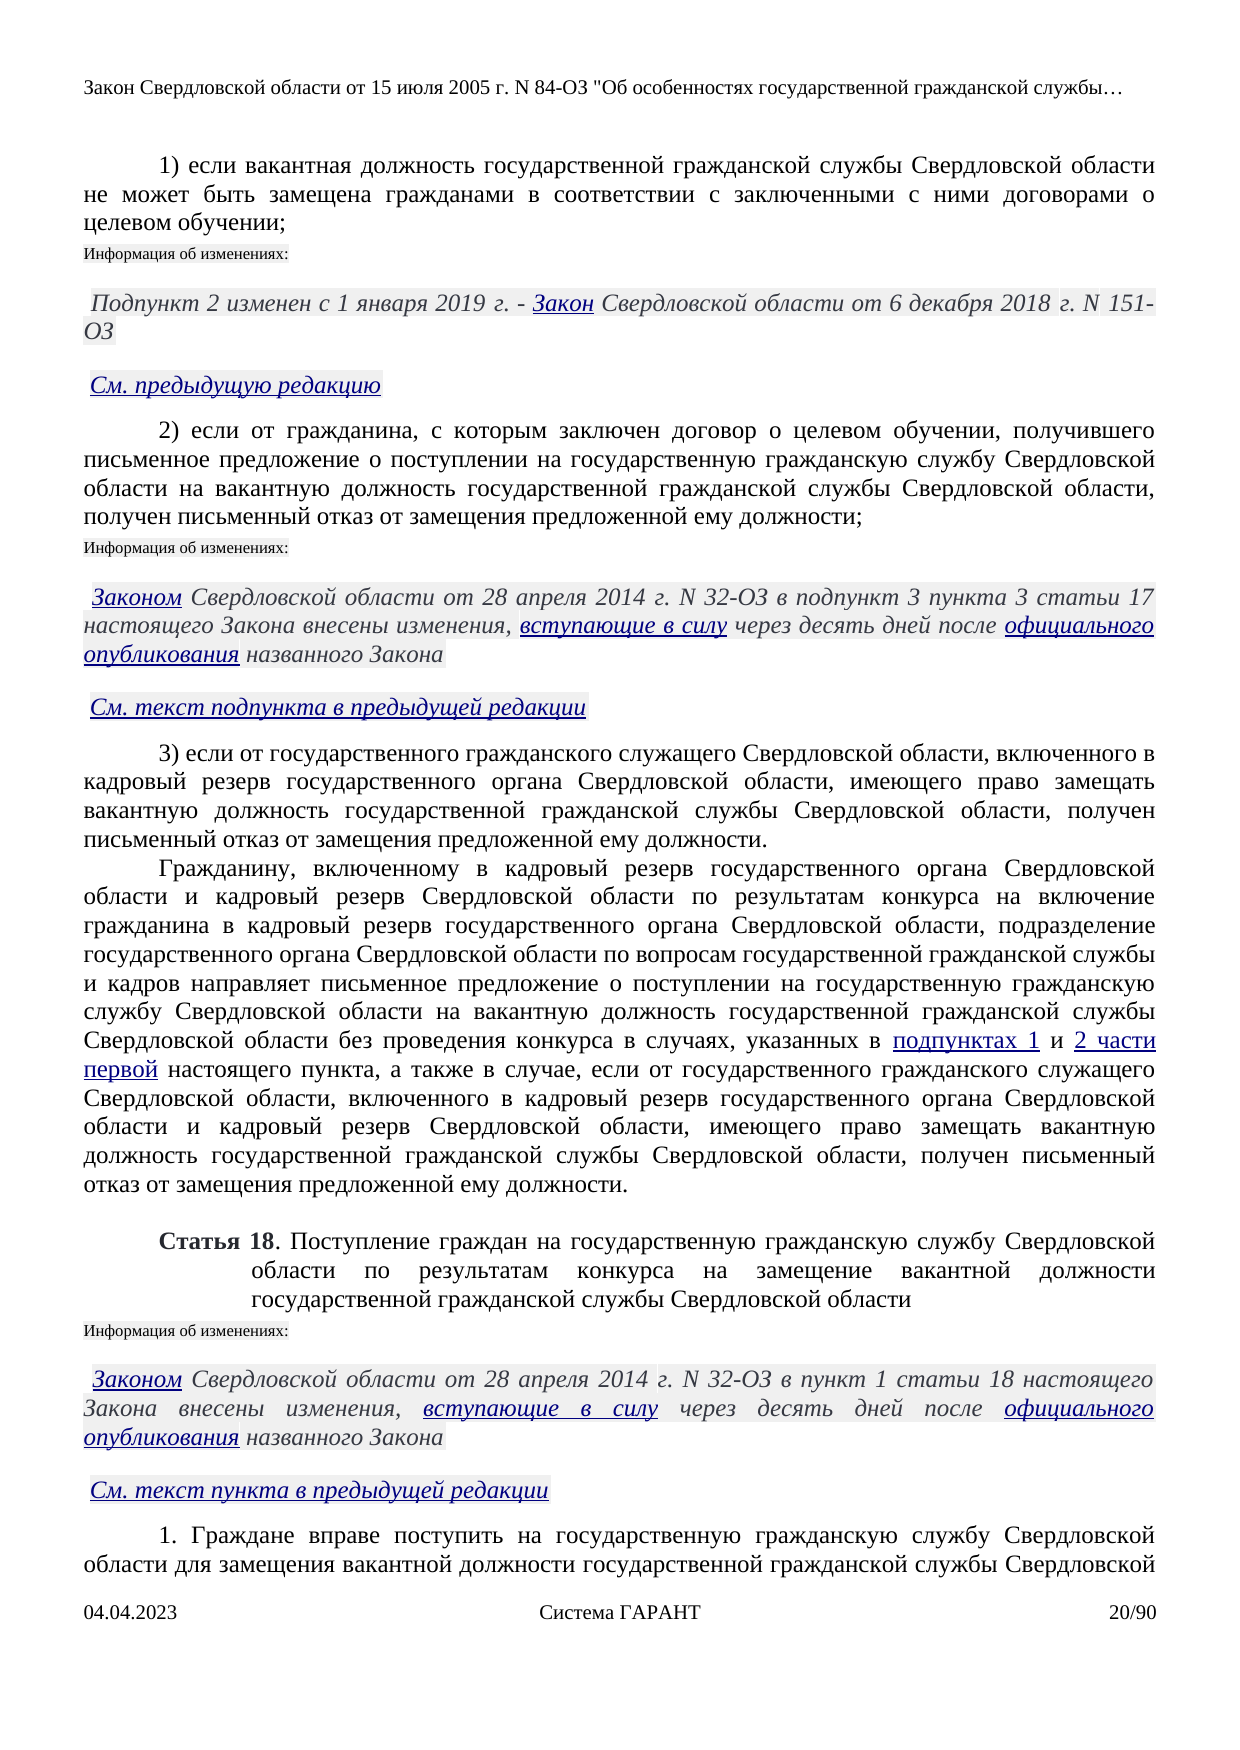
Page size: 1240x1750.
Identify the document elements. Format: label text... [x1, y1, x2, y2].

text 2) если от гражданина, с которым заключен договор о целевом обучении, получившего письменное предложение о поступлении на государственную гражданскую службу Свердловской области на вакантную должность государственной гражданской службы Свердловской области, получен письменный отказ от замещения предложенной ему должности; [83, 415, 1156, 530]
text Информация об изменениях: [83, 244, 1156, 263]
text Гражданину, включенному в кадровый резерв государственного органа Свердловской области и кадровый резерв Свердловской области по результатам конкурса на включение гражданина в кадровый резерв государственного органа Свердловской области, подразделение государственного органа Свердловской области по вопросам государственной гражданской службы и кадров направляет письменное предложение о поступлении на государственную гражданскую службу Свердловской области на вакантную должность государственной гражданской службы Свердловской области без проведения конкурса в случаях, указанных в подпунктах 1 и 2 части первой настоящего пункта, а также в случае, если от государственного гражданского служащего Свердловской области, включенного в кадровый резерв государственного органа Свердловской области и кадровый резерв Свердловской области, имеющего право замещать вакантную должность государственной гражданской службы Свердловской области, получен письменный отказ от замещения предложенной ему должности. [83, 853, 1156, 1198]
text 3) если от государственного гражданского служащего Свердловской области, включенного в кадровый резерв государственного органа Свердловской области, имеющего право замещать вакантную должность государственной гражданской службы Свердловской области, получен письменный отказ от замещения предложенной ему должности. [83, 738, 1156, 853]
text Законом Свердловской области от 28 апреля 2014 г. N 32-ОЗ в подпункт 3 пункта 3 статьи 17 настоящего Закона внесены изменения, вступающие в силу через десять дней после официального опубликования названного Закона [83, 582, 1156, 668]
text См. предыдущую редакцию [83, 370, 1156, 398]
text 1) если вакантная должность государственной гражданской службы Свердловской области не может быть замещена гражданами в соответствии с заключенными с ними договорами о целевом обучении; [83, 150, 1156, 236]
text 1. Граждане вправе поступить на государственную гражданскую службу Свердловской области для замещения вакантной должности государственной гражданской службы Свердловской [83, 1520, 1156, 1578]
text См. текст подпункта в предыдущей редакции [83, 692, 1156, 721]
text См. текст пункта в предыдущей редакции [83, 1475, 1156, 1504]
text Информация об изменениях: [83, 538, 1156, 557]
text Законом Свердловской области от 28 апреля 2014 г. N 32-ОЗ в пункт 1 статьи 18 настоящего Закона внесены изменения, вступающие в силу через десять дней после официального опубликования названного Закона [83, 1364, 1156, 1450]
text Информация об изменениях: [83, 1321, 1156, 1340]
text Статья 18. Поступление граждан на государственную гражданскую службу Свердловской области по результатам конкурса на замещение вакантной должности государственной гражданской службы Свердловской области [158, 1226, 1156, 1313]
text Подпункт 2 изменен с 1 января 2019 г. - Закон Свердловской области от 6 декабря 2018 г. N 151-ОЗ [83, 288, 1156, 345]
